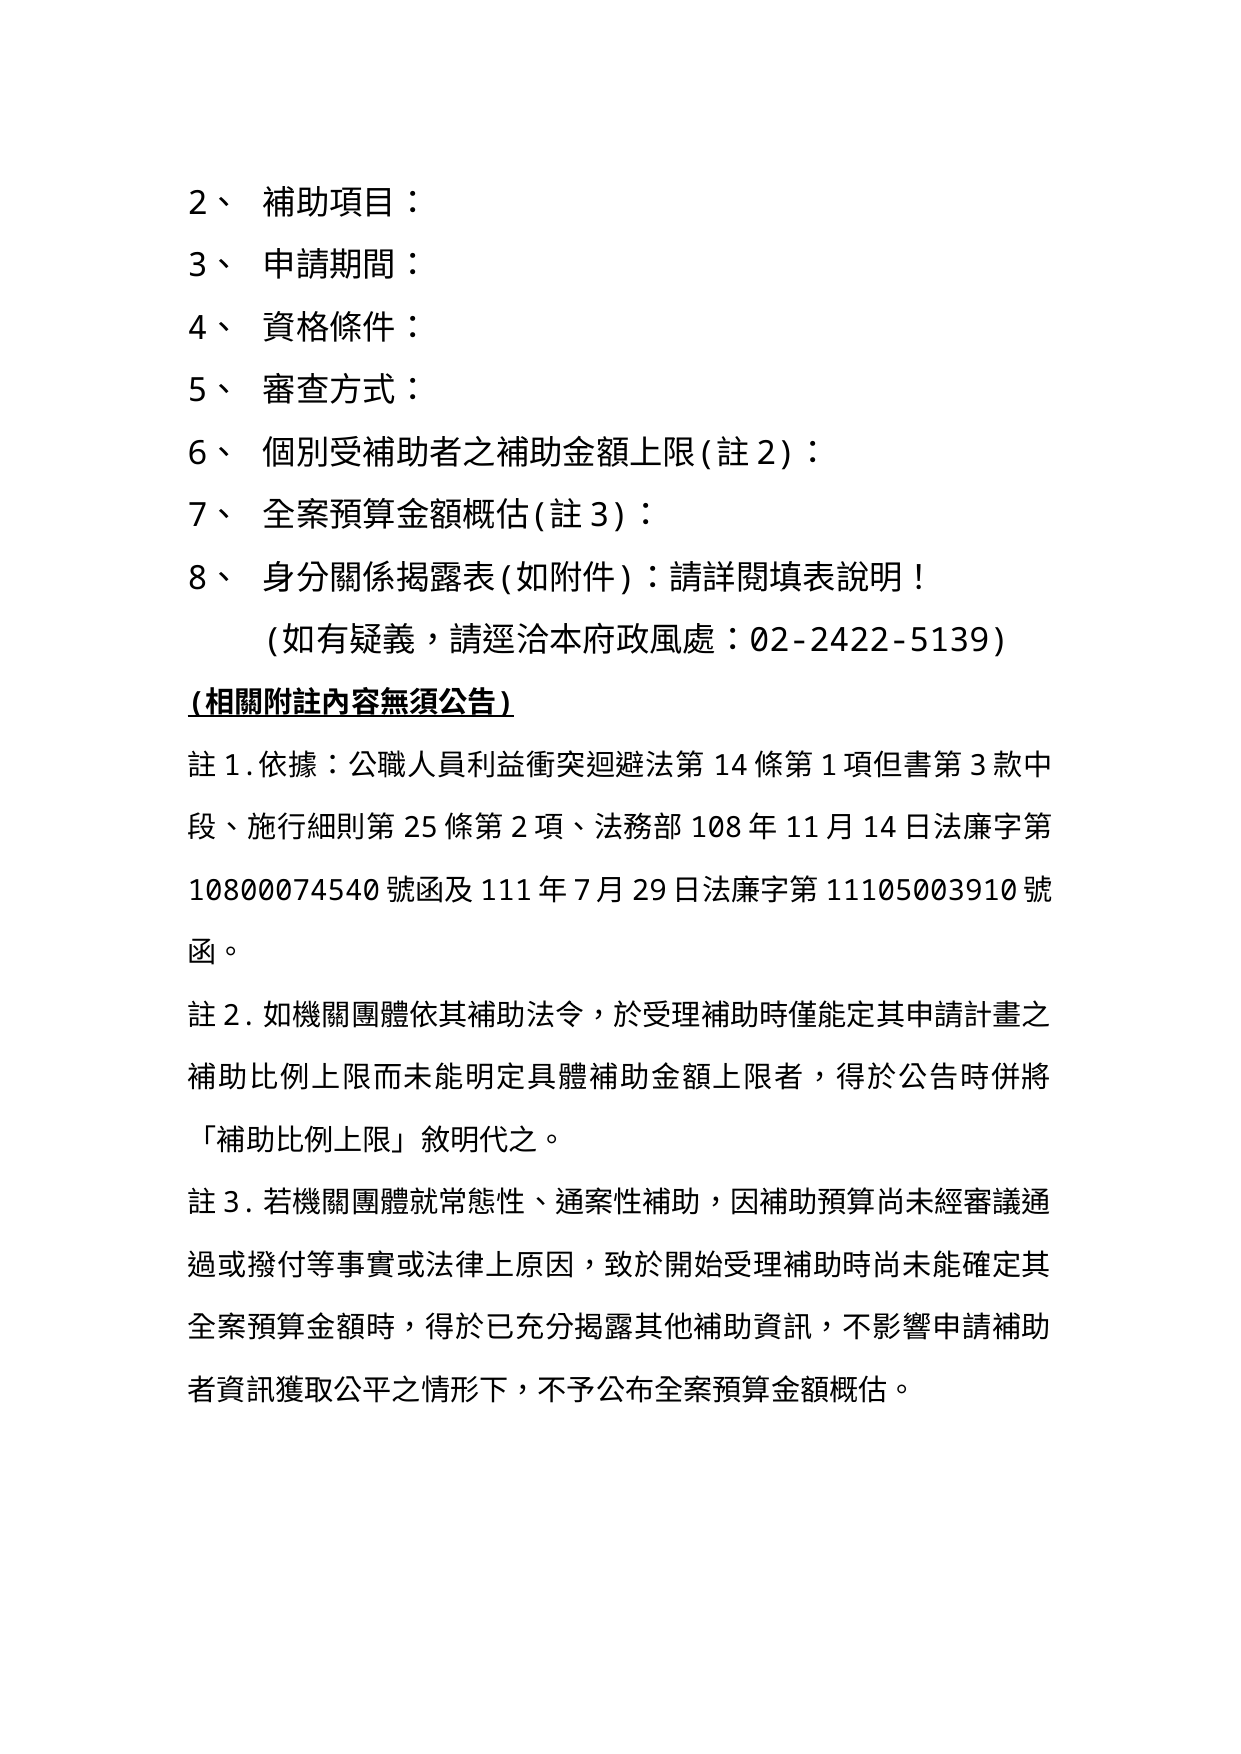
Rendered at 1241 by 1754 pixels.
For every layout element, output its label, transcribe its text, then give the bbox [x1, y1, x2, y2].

list 個別受補助者之補助金額上限(註2)： [187, 408, 1053, 471]
text 註2. 如機關團體依其補助法令，於受理補助時僅能定其申請計畫之補助比例上限而未能明定具體補助金額上限者，得於公告時併將「補助比例上限」敘明代之。 [187, 971, 1053, 1158]
list 補助項目： [187, 158, 1053, 221]
list 審查方式： [187, 346, 1053, 408]
list 資格條件： [187, 283, 1053, 346]
text 註3. 若機關團體就常態性、通案性補助，因補助預算尚未經審議通過或撥付等事實或法律上原因，致於開始受理補助時尚未能確定其全案預算金額時，得於已充分揭露其他補助資訊，不影響申請補助者資訊獲取公平之情形下，不予公布全案預算金額概估。 [187, 1158, 1053, 1408]
list 身分關係揭露表(如附件)：請詳閱填表說明！ [187, 533, 1053, 596]
text 註1.依據：公職人員利益衝突迴避法第14條第1項但書第3款中段、施行細則第25條第2項、法務部108年11月14日法廉字第10800074540號函及111年7月29日法廉字第11105003910號函。 [187, 721, 1053, 971]
list 全案預算金額概估(註3)： [187, 471, 1053, 533]
list 申請期間： [187, 221, 1053, 283]
text (相關附註內容無須公告) [187, 658, 1053, 721]
text (如有疑義，請逕洽本府政風處：02-2422-5139) [262, 596, 1053, 658]
